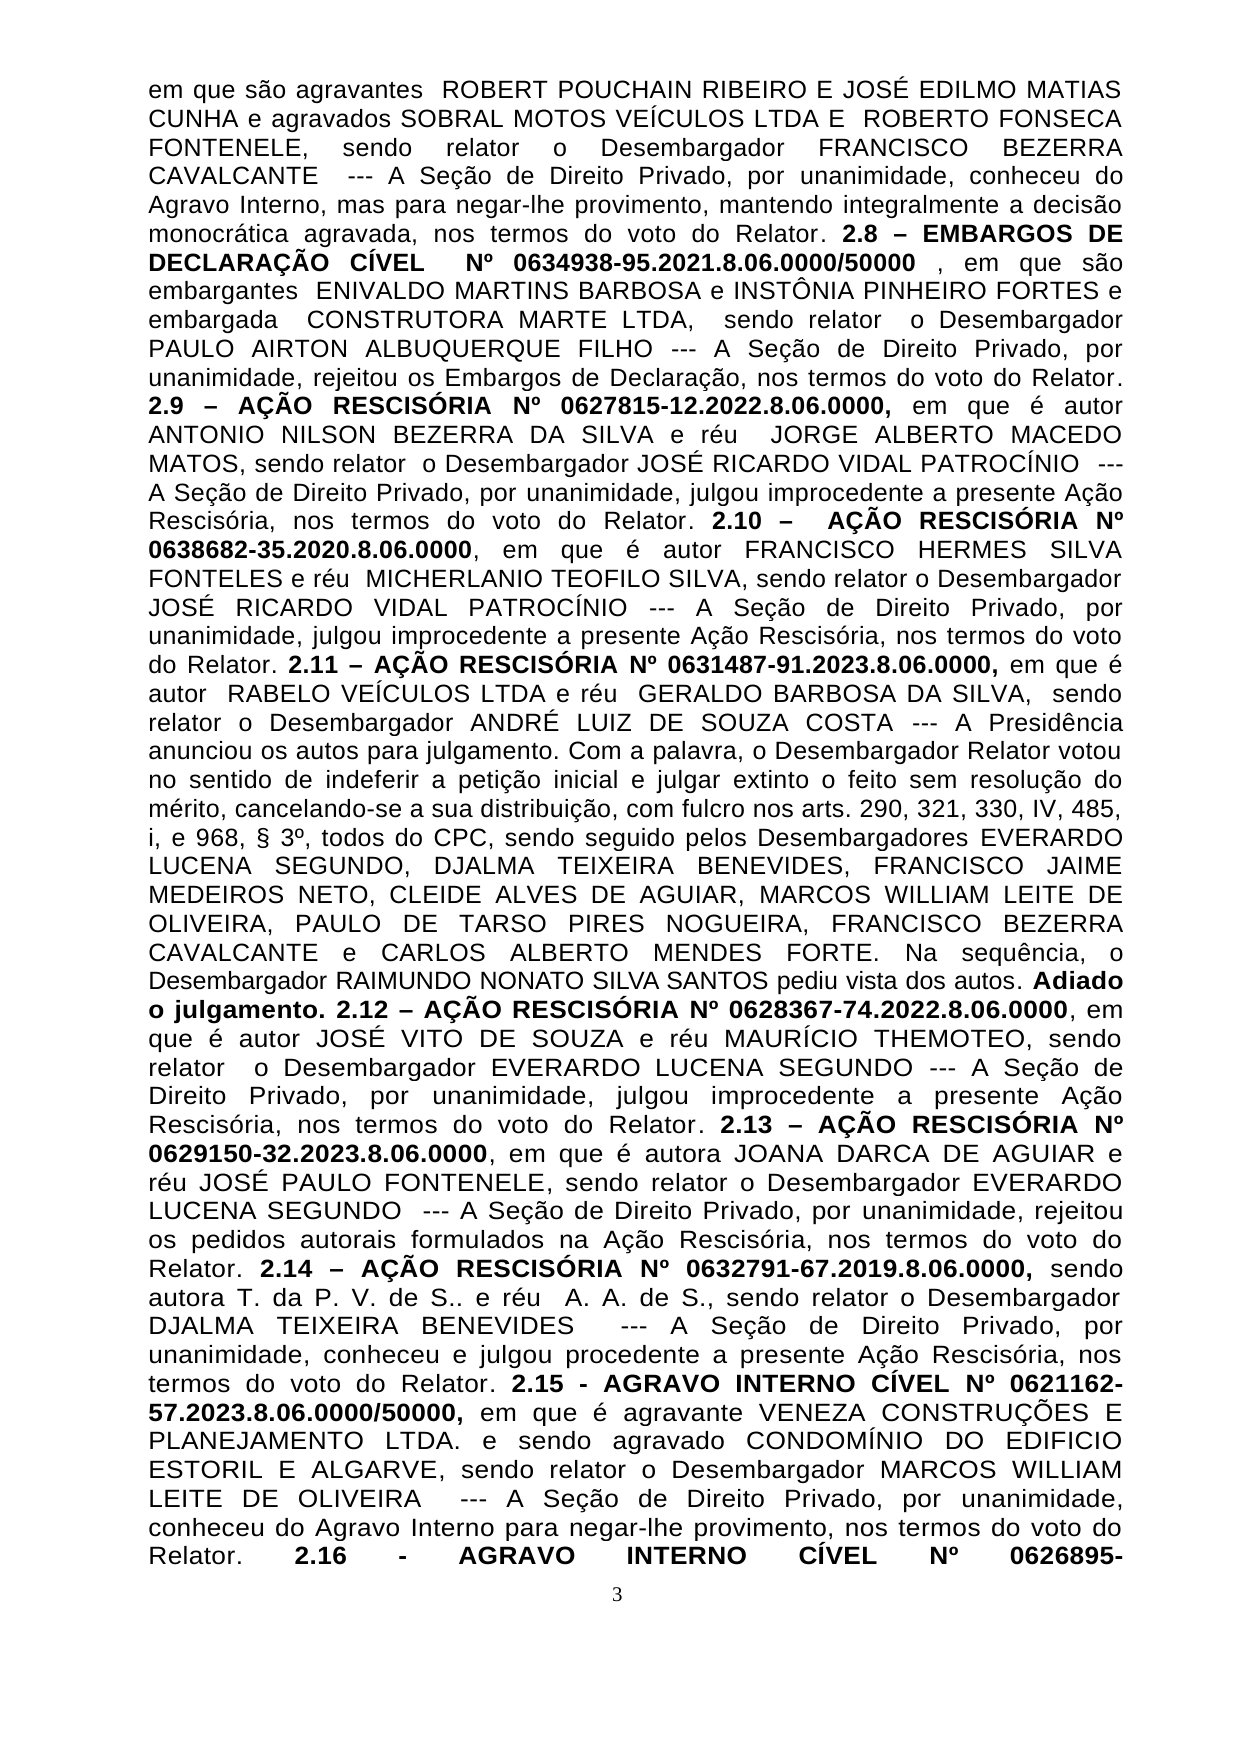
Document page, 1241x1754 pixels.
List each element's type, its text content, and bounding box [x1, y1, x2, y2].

text em que são agravantes ROBERT POUCHAIN RIBEIRO E JOSÉ EDILMO MATIAS CUNHA e agravados SOBRAL MOTOS VEÍCULOS LTDA E ROBERTO FONSECA FONTENELE, sendo relator o Desembargador FRANCISCO BEZERRA CAVALCANTE --- A Seção de Direito Privado, por unanimidade, conheceu do Agravo Interno, mas para negar-lhe provimento, mantendo integralmente a decisão monocrática agravada, nos termos do voto do Relator. 2.8 – EMBARGOS DE DECLARAÇÃO CÍVEL Nº 0634938-95.2021.8.06.0000/50000 , em que são embargantes ENIVALDO MARTINS BARBOSA e INSTÔNIA PINHEIRO FORTES e embargada CONSTRUTORA MARTE LTDA, sendo relator o Desembargador PAULO AIRTON ALBUQUERQUE FILHO --- A Seção de Direito Privado, por unanimidade, rejeitou os Embargos de Declaração, nos termos do voto do Relator. 2.9 – AÇÃO RESCISÓRIA Nº 0627815-12.2022.8.06.0000, em que é autor ANTONIO NILSON BEZERRA DA SILVA e réu JORGE ALBERTO MACEDO MATOS, sendo relator o Desembargador JOSÉ RICARDO VIDAL PATROCÍNIO --- A Seção de Direito Privado, por unanimidade, julgou improcedente a presente Ação Rescisória, nos termos do voto do Relator. 2.10 – AÇÃO RESCISÓRIA Nº 0638682-35.2020.8.06.0000, em que é autor FRANCISCO HERMES SILVA FONTELES e réu MICHERLANIO TEOFILO SILVA, sendo relator o Desembargador JOSÉ RICARDO VIDAL PATROCÍNIO --- A Seção de Direito Privado, por unanimidade, julgou improcedente a presente Ação Rescisória, nos termos do voto do Relator. 2.11 – AÇÃO RESCISÓRIA Nº 0631487-91.2023.8.06.0000, em que é autor RABELO VEÍCULOS LTDA e réu GERALDO BARBOSA DA SILVA, sendo relator o Desembargador ANDRÉ LUIZ DE SOUZA COSTA --- A Presidência anunciou os autos para julgamento. Com a palavra, o Desembargador Relator votou no sentido de indeferir a petição inicial e julgar extinto o feito sem resolução do mérito, cancelando-se a sua distribuição, com fulcro nos arts. 290, 321, 330, IV, 485, i, e 968, § 3º, todos do CPC, sendo seguido pelos Desembargadores EVERARDO LUCENA SEGUNDO, DJALMA TEIXEIRA BENEVIDES, FRANCISCO JAIME MEDEIROS NETO, CLEIDE ALVES DE AGUIAR, MARCOS WILLIAM LEITE DE OLIVEIRA, PAULO DE TARSO PIRES NOGUEIRA, FRANCISCO BEZERRA CAVALCANTE e CARLOS ALBERTO MENDES FORTE. Na sequência, o Desembargador RAIMUNDO NONATO SILVA SANTOS pediu vista dos autos. Adiado o julgamento. 2.12 – AÇÃO RESCISÓRIA Nº 0628367-74.2022.8.06.0000, em que é autor JOSÉ VITO DE SOUZA e réu MAURÍCIO THEMOTEO, sendo relator o Desembargador EVERARDO LUCENA SEGUNDO --- A Seção de Direito Privado, por unanimidade, julgou improcedente a presente Ação Rescisória, nos termos do voto do Relator. 2.13 – AÇÃO RESCISÓRIA Nº 0629150-32.2023.8.06.0000, em que é autora JOANA DARCA DE AGUIAR e réu JOSÉ PAULO FONTENELE, sendo relator o Desembargador EVERARDO LUCENA SEGUNDO --- A Seção de Direito Privado, por unanimidade, rejeitou os pedidos autorais formulados na Ação Rescisória, nos termos do voto do Relator. 2.14 – AÇÃO RESCISÓRIA Nº 0632791-67.2019.8.06.0000, sendo autora T. da P. V. de S.. e réu A. A. de S., sendo relator o Desembargador DJALMA TEIXEIRA BENEVIDES --- A Seção de Direito Privado, por unanimidade, conheceu e julgou procedente a presente Ação Rescisória, nos termos do voto do Relator. 2.15 - AGRAVO INTERNO CÍVEL Nº 0621162-57.2023.8.06.0000/50000, em que é agravante VENEZA CONSTRUÇÕES E PLANEJAMENTO LTDA. e sendo agravado CONDOMÍNIO DO EDIFICIO ESTORIL E ALGARVE, sendo relator o Desembargador MARCOS WILLIAM LEITE DE OLIVEIRA --- A Seção de Direito Privado, por unanimidade, conheceu do Agravo Interno para negar-lhe provimento, nos termos do voto do Relator. 2.16 - AGRAVO INTERNO CÍVEL Nº 0626895- [148, 75, 1123, 1570]
